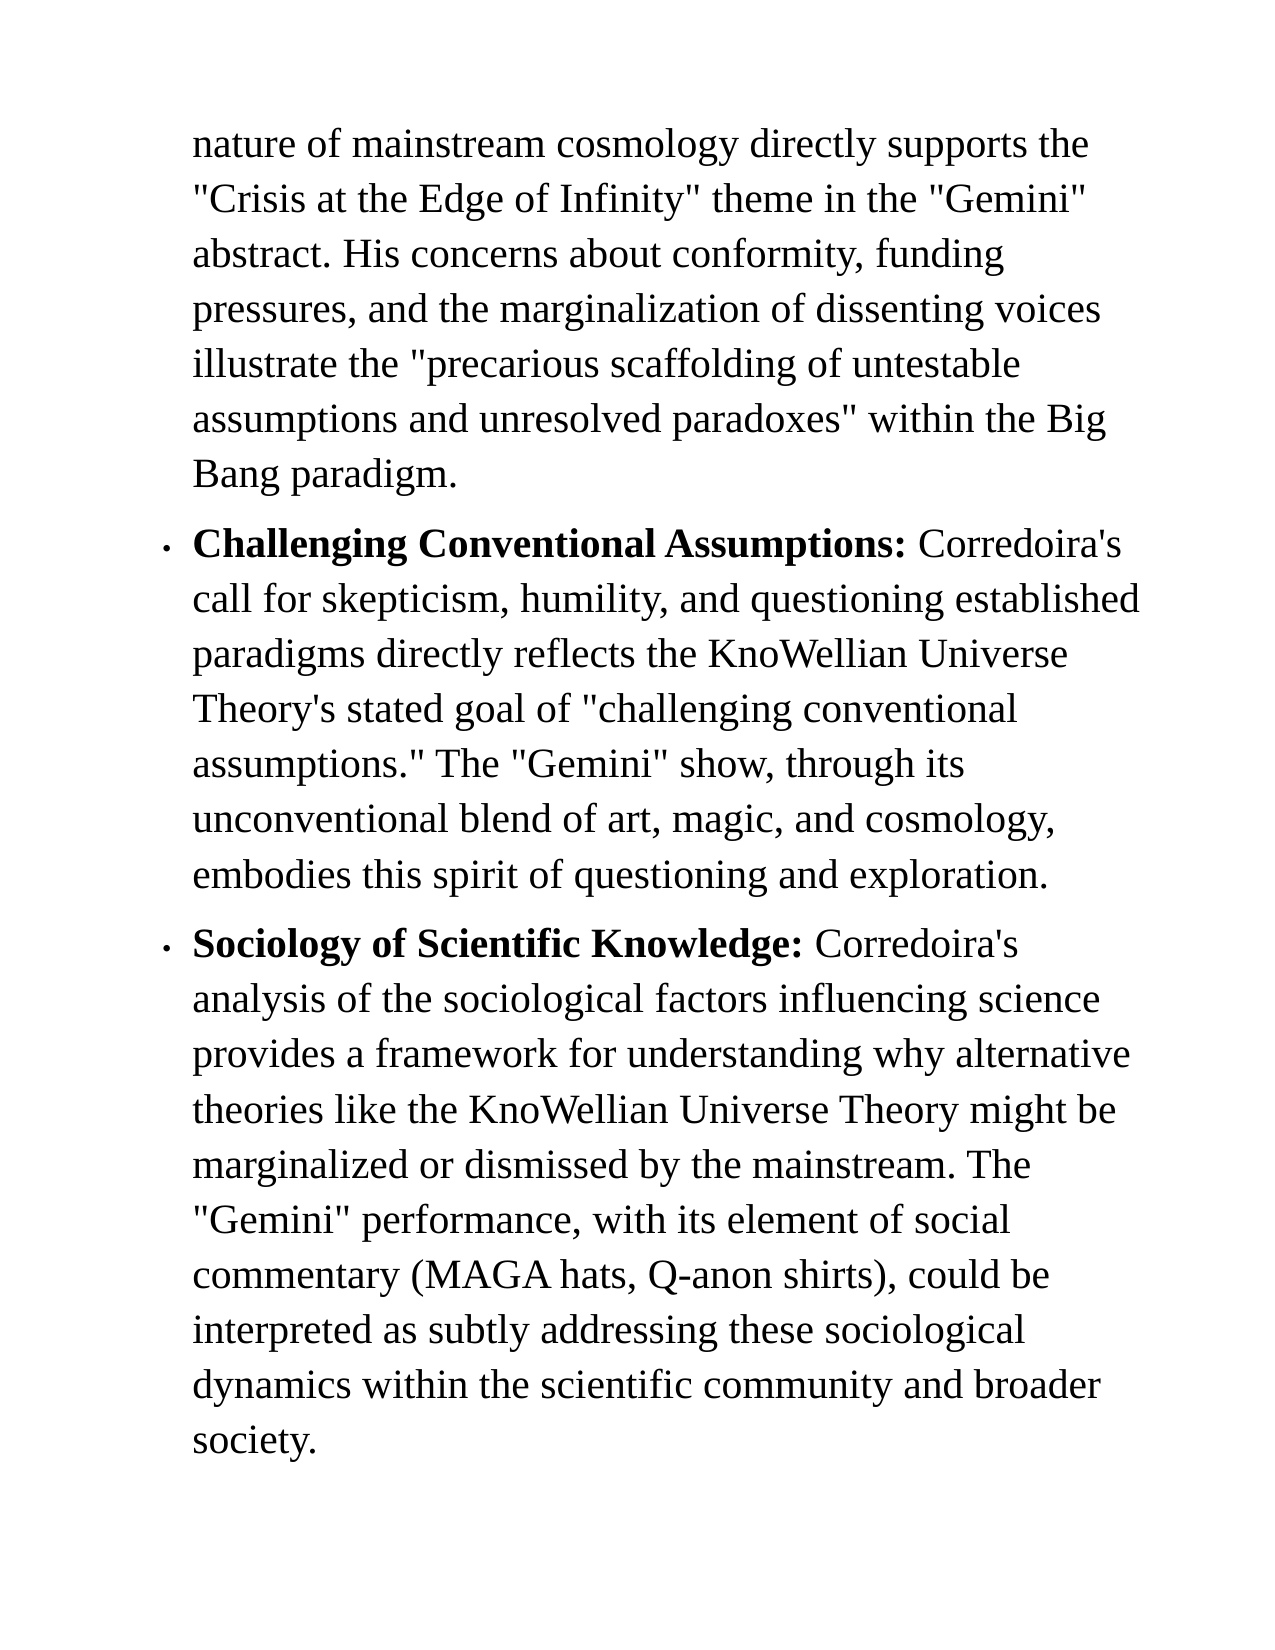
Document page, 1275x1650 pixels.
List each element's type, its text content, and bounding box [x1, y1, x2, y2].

list Sociology of Scientific Knowledge: Corredoira's analysis of the sociological factors influencing science provides a framework for understanding why alternative theories like the KnoWellian Universe Theory might be marginalized or dismissed by the mainstream. The "Gemini" performance, with its element of social commentary (MAGA hats, Q-anon shirts), could be interpreted as subtly addressing these sociological dynamics within the scientific community and broader society. [162, 919, 1157, 1463]
list Challenging Conventional Assumptions: Corredoira's call for skepticism, humility, and questioning established paradigms directly reflects the KnoWellian Universe Theory's stated goal of "challenging conventional assumptions." The "Gemini" show, through its unconventional blend of art, magic, and cosmology, embodies this spirit of questioning and exploration. [162, 518, 1157, 897]
list nature of mainstream cosmology directly supports the "Crisis at the Edge of Infinity" theme in the "Gemini" abstract. His concerns about conformity, funding pressures, and the marginalization of dissenting voices illustrate the "precarious scaffolding of untestable assumptions and unresolved paradoxes" within the Big Bang paradigm. [162, 118, 1157, 497]
